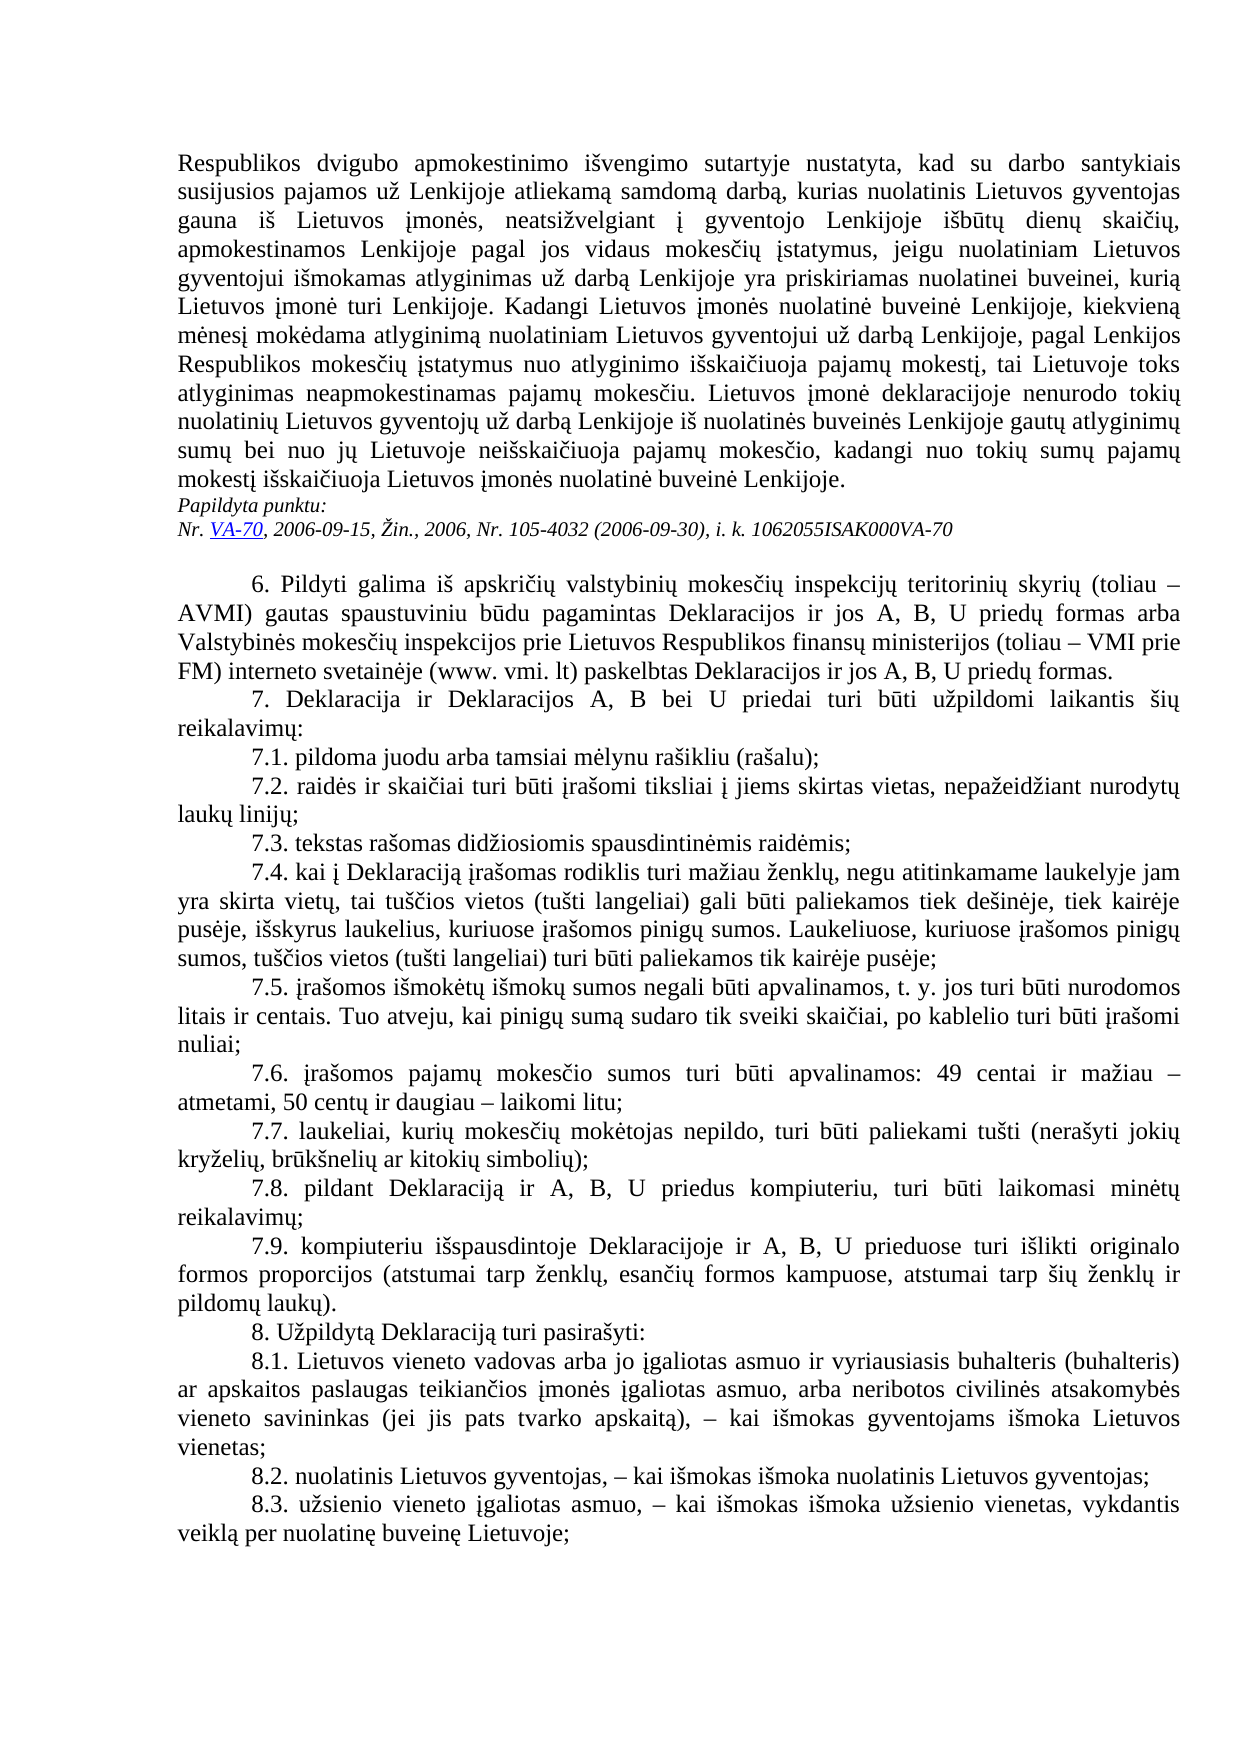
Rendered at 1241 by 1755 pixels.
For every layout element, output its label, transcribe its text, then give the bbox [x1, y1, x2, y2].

text 7.2. raidės ir skaičiai turi būti įrašomi tiksliai į jiems skirtas vietas, nepažeidžiant nurodytų laukų linijų; [177, 771, 1181, 828]
text 7. Deklaracija ir Deklaracijos A, B bei U priedai turi būti užpildomi laikantis šių reikalavimų: [177, 684, 1181, 742]
text Respublikos dvigubo apmokestinimo išvengimo sutartyje nustatyta, kad su darbo santykiais susijusios pajamos už Lenkijoje atliekamą samdomą darbą, kurias nuolatinis Lietuvos gyventojas gauna iš Lietuvos įmonės, neatsižvelgiant į gyventojo Lenkijoje išbūtų dienų skaičių, apmokestinamos Lenkijoje pagal jos vidaus mokesčių įstatymus, jeigu nuolatiniam Lietuvos gyventojui išmokamas atlyginimas už darbą Lenkijoje yra priskiriamas nuolatinei buveinei, kurią Lietuvos įmonė turi Lenkijoje. Kadangi Lietuvos įmonės nuolatinė buveinė Lenkijoje, kiekvieną mėnesį mokėdama atlyginimą nuolatiniam Lietuvos gyventojui už darbą Lenkijoje, pagal Lenkijos Respublikos mokesčių įstatymus nuo atlyginimo išskaičiuoja pajamų mokestį, tai Lietuvoje toks atlyginimas neapmokestinamas pajamų mokesčiu. Lietuvos įmonė deklaracijoje nenurodo tokių nuolatinių Lietuvos gyventojų už darbą Lenkijoje iš nuolatinės buveinės Lenkijoje gautų atlyginimų sumų bei nuo jų Lietuvoje neišskaičiuoja pajamų mokesčio, kadangi nuo tokių sumų pajamų mokestį išskaičiuoja Lietuvos įmonės nuolatinė buveinė Lenkijoje. [177, 148, 1181, 493]
text 7.6. įrašomos pajamų mokesčio sumos turi būti apvalinamos: 49 centai ir mažiau – atmetami, 50 centų ir daugiau – laikomi litu; [177, 1058, 1181, 1116]
text 7.5. įrašomos išmokėtų išmokų sumos negali būti apvalinamos, t. y. jos turi būti nurodomos litais ir centais. Tuo atveju, kai pinigų sumą sudaro tik sveiki skaičiai, po kablelio turi būti įrašomi nuliai; [177, 972, 1181, 1058]
text 7.3. tekstas rašomas didžiosiomis spausdintinėmis raidėmis; [177, 828, 1181, 857]
text 8.2. nuolatinis Lietuvos gyventojas, – kai išmokas išmoka nuolatinis Lietuvos gyventojas; [177, 1461, 1181, 1489]
text 8.3. užsienio vieneto įgaliotas asmuo, – kai išmokas išmoka užsienio vienetas, vykdantis veiklą per nuolatinę buveinę Lietuvoje; [177, 1489, 1181, 1547]
text Papildyta punktu: [177, 493, 1181, 517]
text 7.1. pildoma juodu arba tamsiai mėlynu rašikliu (rašalu); [177, 742, 1181, 771]
text 7.8. pildant Deklaraciją ir A, B, U priedus kompiuteriu, turi būti laikomasi minėtų reikalavimų; [177, 1173, 1181, 1231]
text 6. Pildyti galima iš apskričių valstybinių mokesčių inspekcijų teritorinių skyrių (toliau – AVMI) gautas spaustuviniu būdu pagamintas Deklaracijos ir jos A, B, U priedų formas arba Valstybinės mokesčių inspekcijos prie Lietuvos Respublikos finansų ministerijos (toliau – VMI prie FM) interneto svetainėje (www. vmi. lt) paskelbtas Deklaracijos ir jos A, B, U priedų formas. [177, 569, 1181, 684]
text 8. Užpildytą Deklaraciją turi pasirašyti: [177, 1317, 1181, 1346]
text 8.1. Lietuvos vieneto vadovas arba jo įgaliotas asmuo ir vyriausiasis buhalteris (buhalteris) ar apskaitos paslaugas teikiančios įmonės įgaliotas asmuo, arba neribotos civilinės atsakomybės vieneto savininkas (jei jis pats tvarko apskaitą), – kai išmokas gyventojams išmoka Lietuvos vienetas; [177, 1346, 1181, 1461]
text Nr. VA-70, 2006-09-15, Žin., 2006, Nr. 105-4032 (2006-09-30), i. k. 1062055ISAK000VA-70 [177, 517, 1181, 541]
text 7.7. laukeliai, kurių mokesčių mokėtojas nepildo, turi būti paliekami tušti (nerašyti jokių kryželių, brūkšnelių ar kitokių simbolių); [177, 1116, 1181, 1173]
text 7.4. kai į Deklaraciją įrašomas rodiklis turi mažiau ženklų, negu atitinkamame laukelyje jam yra skirta vietų, tai tuščios vietos (tušti langeliai) gali būti paliekamos tiek dešinėje, tiek kairėje pusėje, išskyrus laukelius, kuriuose įrašomos pinigų sumos. Laukeliuose, kuriuose įrašomos pinigų sumos, tuščios vietos (tušti langeliai) turi būti paliekamos tik kairėje pusėje; [177, 857, 1181, 972]
text 7.9. kompiuteriu išspausdintoje Deklaracijoje ir A, B, U prieduose turi išlikti originalo formos proporcijos (atstumai tarp ženklų, esančių formos kampuose, atstumai tarp šių ženklų ir pildomų laukų). [177, 1231, 1181, 1317]
